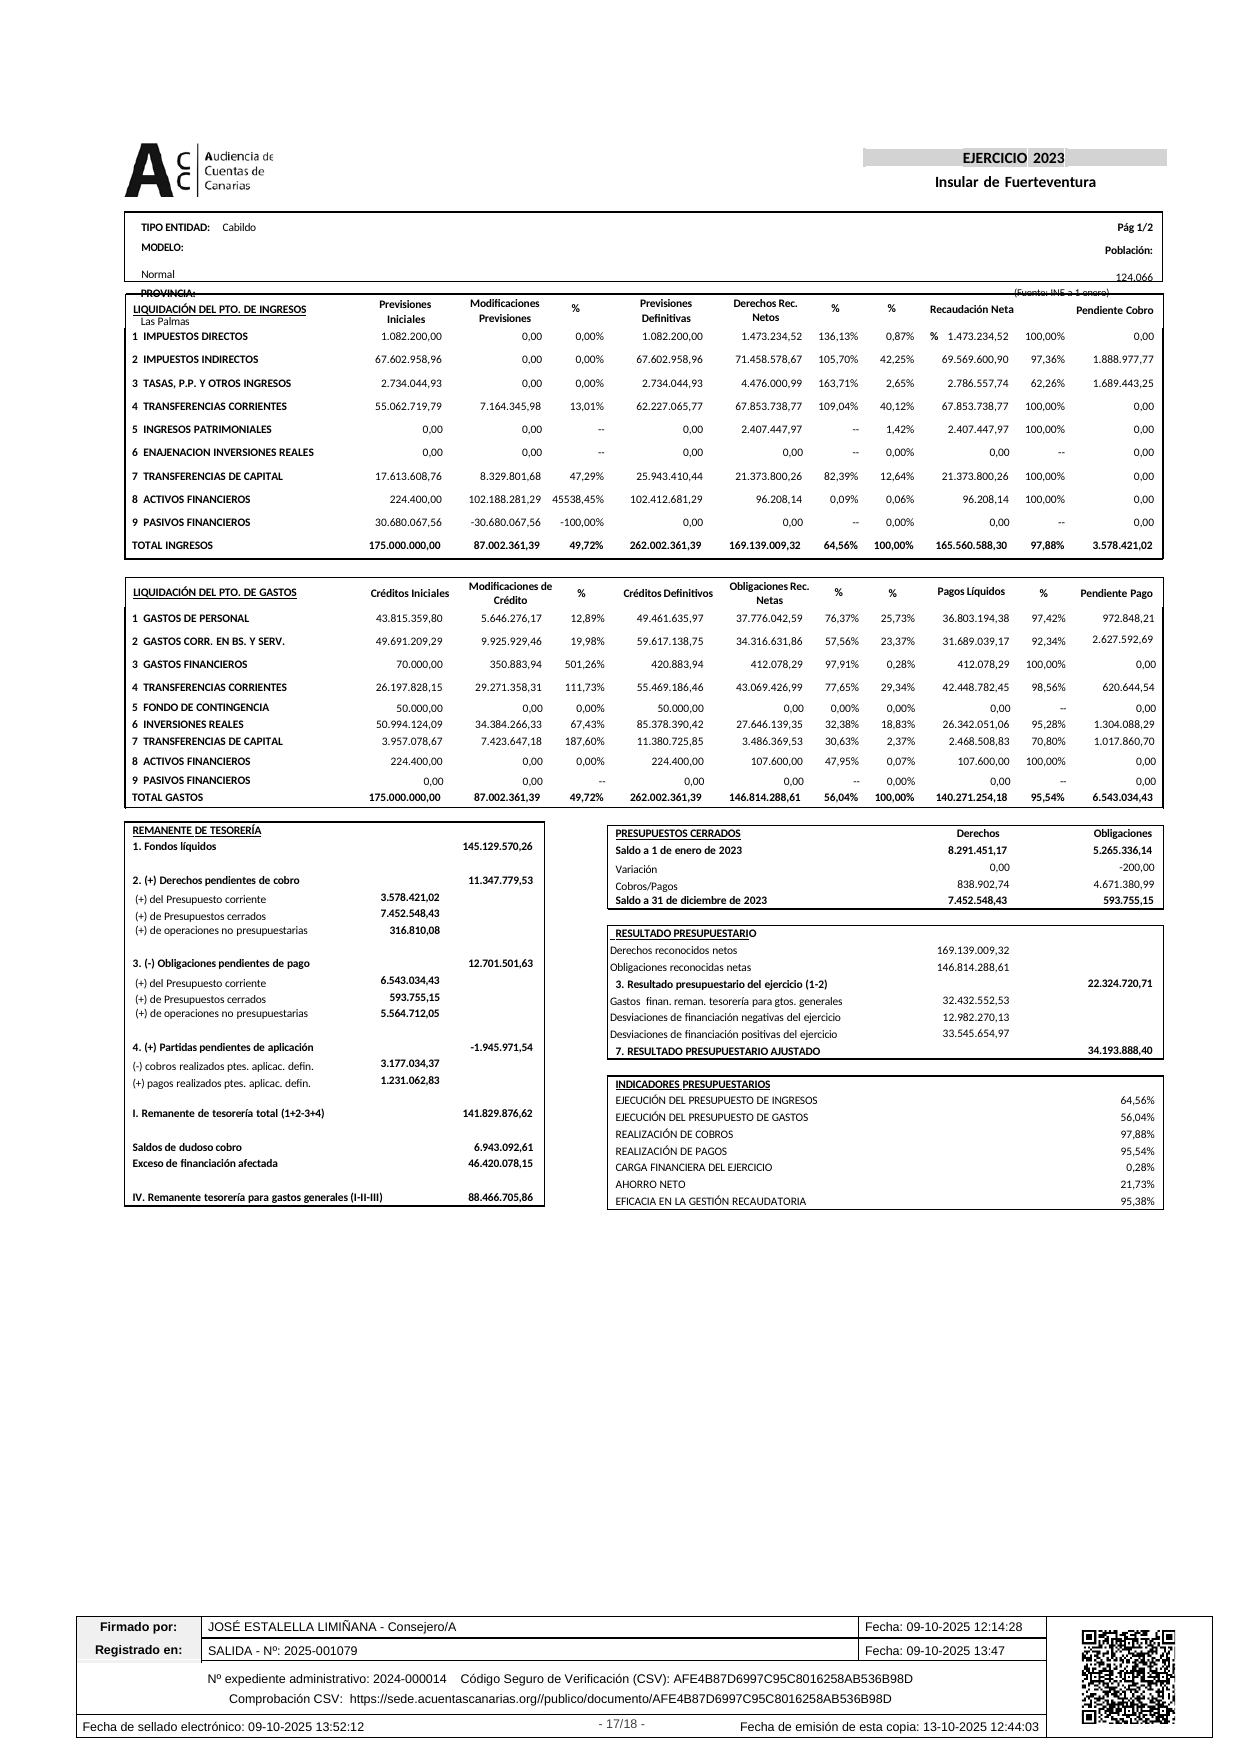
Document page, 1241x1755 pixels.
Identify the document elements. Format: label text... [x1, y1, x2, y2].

table_cell 6 ENAJENACION INVERSIONES REALES [126, 442, 343, 465]
table_cell 100,00% [1017, 465, 1079, 488]
table_cell 0,00% [544, 699, 617, 717]
table_cell 0,00% [866, 512, 925, 535]
table_cell 262.002.361,39 [618, 790, 717, 806]
table_cell 19,98% [544, 630, 617, 654]
table_header 0,00 [1079, 328, 1162, 349]
table_cell 50.994.124,09 [350, 717, 453, 734]
table_cell 26.342.051,06 [926, 717, 1018, 734]
table_header JOSÉ ESTALELLA LIMIÑANA - Consejero/A [202, 1617, 858, 1637]
table_cell 64,56% [810, 535, 866, 558]
table_cell 102.412.681,29 [617, 489, 716, 512]
table_header 1.082.200,00 [344, 328, 455, 349]
table_cell 0,00% [544, 752, 617, 772]
table_header [1047, 1617, 1212, 1737]
table_cell 62,26% [1017, 373, 1079, 396]
table_cell 8 ACTIVOS FINANCIEROS [126, 489, 343, 512]
table_cell 224.400,00 [618, 752, 717, 772]
table_cell Fecha de sellado electrónico: 09-10-2025 13:52:12 - 17/18 - Fecha de emisión de esta copia: 13-10-2025 12:44:03 [77, 1715, 1046, 1737]
table_cell 0,00 [453, 772, 544, 790]
table_cell 224.400,00 [344, 489, 455, 512]
table_cell 0,00 [455, 442, 547, 465]
table_header Fecha: 09-10-2025 12:14:28 [859, 1617, 1046, 1637]
table_cell 85.378.390,42 [618, 717, 717, 734]
table_cell 111,73% [544, 677, 617, 699]
table_cell 102.188.281,29 [455, 489, 547, 512]
table_cell 26.197.828,15 [350, 677, 453, 699]
table_cell -- [1018, 699, 1077, 717]
table_cell 7 TRANSFERENCIAS DE CAPITAL [126, 465, 343, 488]
table_cell 175.000.000,00 [350, 790, 453, 806]
table_header 0,00% [547, 328, 617, 349]
table_cell 67.602.958,96 [344, 349, 455, 372]
table_cell 0,28% [871, 654, 926, 677]
table_header 5.646.276,17 [453, 607, 544, 630]
table_cell 59.617.138,75 [618, 630, 717, 654]
table_cell 70.000,00 [350, 654, 453, 677]
table_cell 100,00% [1018, 654, 1077, 677]
table_cell 1.017.860,70 [1077, 734, 1162, 752]
table_cell 98,56% [1018, 677, 1077, 699]
table_header 49.461.635,97 [618, 607, 717, 630]
table_header 97,42% [1018, 607, 1077, 630]
table_cell -100,00% [547, 512, 617, 535]
table_cell 49,72% [547, 535, 617, 558]
table_cell 47,95% [814, 752, 871, 772]
table_cell 9.925.929,46 [453, 630, 544, 654]
table_cell 175.000.000,00 [344, 535, 455, 558]
table_cell -- [1018, 772, 1077, 790]
text [67, 148, 124, 167]
table_cell 71.458.578,67 [716, 349, 810, 372]
table_cell 42,25% [866, 349, 925, 372]
table_cell 412.078,29 [717, 654, 814, 677]
table_cell Fecha: 09-10-2025 13:47 [859, 1639, 1046, 1659]
table_cell 109,04% [810, 396, 866, 419]
table_cell 0,00 [1077, 772, 1162, 790]
table_cell 3.578.421,02 [1079, 535, 1162, 558]
table_cell 3.957.078,67 [350, 734, 453, 752]
table_header 1.473.234,52 [925, 328, 1017, 349]
table_cell 56,04% [814, 790, 871, 806]
table_cell 100,00% [871, 790, 926, 806]
table_cell 1.888.977,77 [1079, 349, 1162, 372]
table_cell 34.384.266,33 [453, 717, 544, 734]
table_cell 40,12% [866, 396, 925, 419]
table_cell 620.644,54 [1077, 677, 1162, 699]
table_cell 0,00 [617, 419, 716, 442]
table_header 1.473.234,52 [716, 328, 810, 349]
table_cell 55.062.719,79 [344, 396, 455, 419]
table_header 76,37% [814, 607, 871, 630]
table_cell 0,00 [1077, 654, 1162, 677]
table_cell 87.002.361,39 [453, 790, 544, 806]
table_cell 96.208,14 [925, 489, 1017, 512]
table_cell 8 ACTIVOS FINANCIEROS [126, 752, 350, 772]
table_cell 2,37% [871, 734, 926, 752]
table_cell 105,70% [810, 349, 866, 372]
table_cell 9 PASIVOS FINANCIEROS [126, 512, 343, 535]
table_cell 32,38% [814, 717, 871, 734]
text EJERCICIO 2023 [274, 148, 1167, 167]
table_cell 0,00% [547, 373, 617, 396]
table_cell 55.469.186,46 [618, 677, 717, 699]
table_cell 165.560.588,30 [925, 535, 1017, 558]
table_cell 4 TRANSFERENCIAS CORRIENTES [126, 677, 350, 699]
table_cell 67.853.738,77 [925, 396, 1017, 419]
table_cell 25.943.410,44 [617, 465, 716, 488]
table_cell 70,80% [1018, 734, 1077, 752]
table_cell 7.423.647,18 [453, 734, 544, 752]
table_cell 1,42% [866, 419, 925, 442]
table_cell 42.448.782,45 [926, 677, 1018, 699]
table_cell 2 IMPUESTOS INDIRECTOS [126, 349, 343, 372]
table_cell 31.689.039,17 [926, 630, 1018, 654]
table_cell 97,88% [1017, 535, 1079, 558]
table_cell 2 GASTOS CORR. EN BS. Y SERV. [126, 630, 350, 654]
table_cell 0,00% [547, 349, 617, 372]
table_cell 21.373.800,26 [716, 465, 810, 488]
table_cell 0,00 [1079, 465, 1162, 488]
table_cell 34.316.631,86 [717, 630, 814, 654]
table_cell 67,43% [544, 717, 617, 734]
table_header 36.803.194,38 [926, 607, 1018, 630]
table_cell 23,37% [871, 630, 926, 654]
table_cell 49.691.209,29 [350, 630, 453, 654]
table_cell 5 FONDO DE CONTINGENCIA [126, 699, 350, 717]
table_cell 107.600,00 [717, 752, 814, 772]
table_cell -- [544, 772, 617, 790]
table_cell 96.208,14 [716, 489, 810, 512]
table_cell 21.373.800,26 [925, 465, 1017, 488]
table_header 1 GASTOS DE PERSONAL [126, 607, 350, 630]
table_cell 6 INVERSIONES REALES [126, 717, 350, 734]
table_header 0,00 [455, 328, 547, 349]
table_cell -- [547, 419, 617, 442]
table_cell 82,39% [810, 465, 866, 488]
table_cell 9 PASIVOS FINANCIEROS [126, 772, 350, 790]
table_cell 0,00 [453, 752, 544, 772]
table_cell 1.689.443,25 [1079, 373, 1162, 396]
table_cell 17.613.608,76 [344, 465, 455, 488]
table_cell 0,00 [717, 699, 814, 717]
table_cell 0,00 [455, 349, 547, 372]
table_cell 0,00 [617, 512, 716, 535]
table_cell 0,00 [926, 772, 1018, 790]
table_cell 57,56% [814, 630, 871, 654]
table_header 37.776.042,59 [717, 607, 814, 630]
table_cell 2.734.044,93 [617, 373, 716, 396]
table_cell 67.602.958,96 [617, 349, 716, 372]
table_cell 7 TRANSFERENCIAS DE CAPITAL [126, 734, 350, 752]
table_cell 0,09% [810, 489, 866, 512]
table_cell 3 TASAS, P.P. Y OTROS INGRESOS [126, 373, 343, 396]
table_cell 3.486.369,53 [717, 734, 814, 752]
table_cell 2.407.447,97 [716, 419, 810, 442]
table_cell 95,54% [1018, 790, 1077, 806]
table_cell 100,00% [866, 535, 925, 558]
table_cell 0,00 [617, 442, 716, 465]
table_cell -- [810, 442, 866, 465]
table_cell 107.600,00 [926, 752, 1018, 772]
table_cell 62.227.065,77 [617, 396, 716, 419]
table_cell 30.680.067,56 [344, 512, 455, 535]
table_cell 11.380.725,85 [618, 734, 717, 752]
table_cell 2.407.447,97 [925, 419, 1017, 442]
table_cell -- [810, 512, 866, 535]
table_cell TOTAL INGRESOS [126, 535, 343, 558]
table_cell 0,06% [866, 489, 925, 512]
table_cell 0,00 [1079, 512, 1162, 535]
table_header 25,73% [871, 607, 926, 630]
table_cell 100,00% [1017, 419, 1079, 442]
table_cell 2,65% [866, 373, 925, 396]
table_cell 13,01% [547, 396, 617, 419]
table_cell TOTAL GASTOS [126, 790, 350, 806]
table_cell 95,28% [1018, 717, 1077, 734]
table_cell 97,91% [814, 654, 871, 677]
table_header 43.815.359,80 [350, 607, 453, 630]
table_cell 0,00 [925, 512, 1017, 535]
table_header 972.848,21 [1077, 607, 1162, 630]
table_header 100,00% [1017, 328, 1079, 349]
table_cell 350.883,94 [453, 654, 544, 677]
table_cell 0,00 [1077, 752, 1162, 772]
table_cell 0,00 [618, 772, 717, 790]
table_header 1.082.200,00 [617, 328, 716, 349]
table_cell -- [810, 419, 866, 442]
table_cell 0,00% [866, 442, 925, 465]
table_cell 6.543.034,43 [1077, 790, 1162, 806]
table_cell 0,00 [344, 442, 455, 465]
table_cell 146.814.288,61 [717, 790, 814, 806]
table_cell 7.164.345,98 [455, 396, 547, 419]
table_cell -- [547, 442, 617, 465]
table_cell 50.000,00 [350, 699, 453, 717]
table_cell 45538,45% [547, 489, 617, 512]
table_cell 12,64% [866, 465, 925, 488]
table_cell 2.734.044,93 [344, 373, 455, 396]
table_cell -- [1017, 442, 1079, 465]
text [67, 172, 124, 192]
table_cell Nº expediente administrativo: 2024-000014 Código Seguro de Verificación (CSV): AFE4B87D6997C95C8016258AB536B98D Comprobación CSV: https://sede.acuentascanarias.org//publico/documento/AFE4B87D6997C95C8016258AB536B98D [77, 1661, 1046, 1714]
table_cell 0,00 [1079, 442, 1162, 465]
table_cell 0,00 [716, 442, 810, 465]
table_cell 0,00 [1079, 396, 1162, 419]
table_cell 0,00 [455, 373, 547, 396]
table_cell 29,34% [871, 677, 926, 699]
table_header Firmado por: [77, 1617, 201, 1637]
table_cell 0,00 [716, 512, 810, 535]
table_cell 5 INGRESOS PATRIMONIALES [126, 419, 343, 442]
table_cell 501,26% [544, 654, 617, 677]
table_cell 0,00 [1079, 419, 1162, 442]
table_cell 1.304.088,29 [1077, 717, 1162, 734]
table_cell 262.002.361,39 [617, 535, 716, 558]
table_cell 100,00% [1018, 752, 1077, 772]
table_cell 2.786.557,74 [925, 373, 1017, 396]
table_cell 0,00 [925, 442, 1017, 465]
table_cell 4 TRANSFERENCIAS CORRIENTES [126, 396, 343, 419]
table_cell 67.853.738,77 [716, 396, 810, 419]
table_cell 0,00 [350, 772, 453, 790]
table_header 1 IMPUESTOS DIRECTOS [126, 328, 343, 349]
table_cell 412.078,29 [926, 654, 1018, 677]
table_cell 140.271.254,18 [926, 790, 1018, 806]
table_cell 3 GASTOS FINANCIEROS [126, 654, 350, 677]
table_cell SALIDA - Nº: 2025-001079 [202, 1639, 858, 1659]
table_cell 69.569.600,90 [925, 349, 1017, 372]
table_cell 420.883,94 [618, 654, 717, 677]
table_cell -- [814, 772, 871, 790]
table_cell 0,00% [871, 772, 926, 790]
table_cell 100,00% [1017, 489, 1079, 512]
table_cell 2.468.508,83 [926, 734, 1018, 752]
table_cell 0,00% [814, 699, 871, 717]
table_cell 0,00 [455, 419, 547, 442]
table_cell -- [1017, 512, 1079, 535]
table_cell 87.002.361,39 [455, 535, 547, 558]
table_header 136,13% [810, 328, 866, 349]
table_cell 8.329.801,68 [455, 465, 547, 488]
table_cell 0,00 [717, 772, 814, 790]
table_cell 163,71% [810, 373, 866, 396]
table_cell 169.139.009,32 [716, 535, 810, 558]
table_cell 27.646.139,35 [717, 717, 814, 734]
table_cell 50.000,00 [618, 699, 717, 717]
table_cell 18,83% [871, 717, 926, 734]
table_header 12,89% [544, 607, 617, 630]
table_cell 77,65% [814, 677, 871, 699]
table_cell 47,29% [547, 465, 617, 488]
table_cell 0,00 [1077, 699, 1162, 717]
table_header 0,87% [866, 328, 925, 349]
table_cell 97,36% [1017, 349, 1079, 372]
table_cell 187,60% [544, 734, 617, 752]
table_cell 43.069.426,99 [717, 677, 814, 699]
table_cell 92,34% [1018, 630, 1077, 654]
table_cell 0,00 [1079, 489, 1162, 512]
table_cell Registrado en: [77, 1640, 201, 1659]
table_cell 30,63% [814, 734, 871, 752]
table_cell 0,07% [871, 752, 926, 772]
table_cell -30.680.067,56 [455, 512, 547, 535]
text Insular de Fuerteventura [274, 172, 1096, 192]
table_cell 0,00 [926, 699, 1018, 717]
table_cell 0,00% [871, 699, 926, 717]
table_cell 100,00% [1017, 396, 1079, 419]
table_cell 2.627.592,69 [1077, 630, 1162, 654]
table_cell 49,72% [544, 790, 617, 806]
table_cell 224.400,00 [350, 752, 453, 772]
table_cell 0,00 [344, 419, 455, 442]
table_cell 0,00 [453, 699, 544, 717]
table_cell 4.476.000,99 [716, 373, 810, 396]
table_cell 29.271.358,31 [453, 677, 544, 699]
